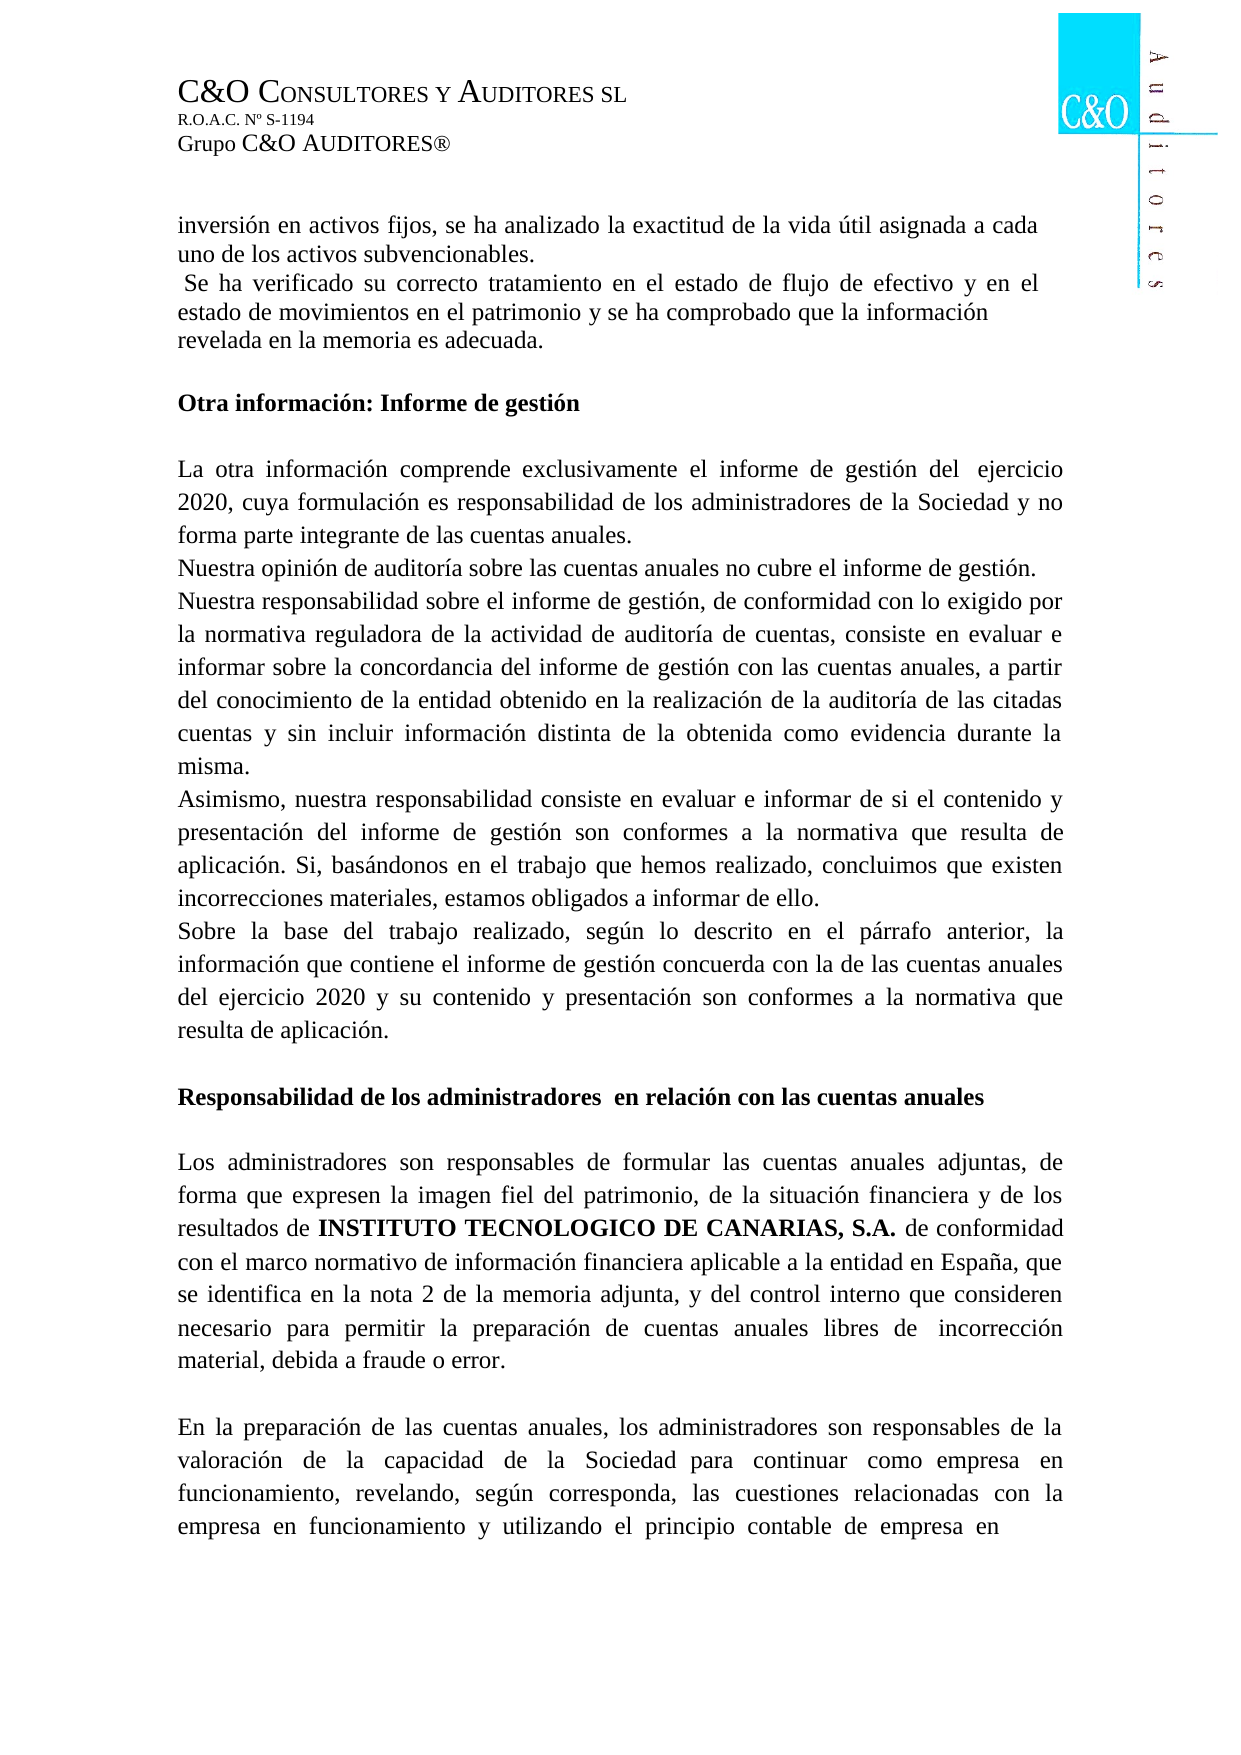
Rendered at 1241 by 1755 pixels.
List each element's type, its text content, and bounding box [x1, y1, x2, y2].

text C&O CONSULTORES Y AUDITORES SL [177, 71, 1058, 109]
text En la preparación de las cuentas anuales, los administradores son responsables de la valoración de la capacidad de la Sociedad para continuar como empresa en funcionamiento, revelando, según corresponda, las cuestiones relacionadas con la empresa en funcionamiento y utilizando el principio contable de empresa en [177, 1412, 1063, 1540]
text Otra información: Informe de gestión [177, 388, 1230, 417]
text Sobre la base del trabajo realizado, según lo descrito en el párrafo anterior, la información que contiene el informe de gestión concuerda con la de las cuentas anuales del ejercicio 2020 y su contenido y presentación son conformes a la normativa que resulta de aplicación. [177, 916, 1063, 1044]
text inversión en activos fijos, se ha analizado la exactitud de la vida útil asignada a cada uno de los activos subvencionables. [177, 211, 1040, 268]
text Asimismo, nuestra responsabilidad consiste en evaluar e informar de si el contenido y presentación del informe de gestión son conformes a la normativa que resulta de aplicación. Si, basándonos en el trabajo que hemos realizado, concluimos que existen incorrecciones materiales, estamos obligados a informar de ello. [177, 784, 1064, 912]
text R.O.A.C. Nº S-1194 [177, 110, 1058, 129]
text Responsabilidad de los administradores en relación con las cuentas anuales [177, 1082, 1230, 1111]
text La otra información comprende exclusivamente el informe de gestión del ejercicio 2020, cuya formulación es responsabilidad de los administradores de la Sociedad y no forma parte integrante de las cuentas anuales. [177, 454, 1064, 548]
text Se ha verificado su correcto tratamiento en el estado de flujo de efectivo y en el estado de movimientos en el patrimonio y se ha comprobado que la información revelada en la memoria es adecuada. [177, 268, 1064, 354]
text Los administradores son responsables de formular las cuentas anuales adjuntas, de forma que expresen la imagen fiel del patrimonio, de la situación financiera y de los resultados de INSTITUTO TECNOLOGICO DE CANARIAS, S.A. de conformidad con el marco normativo de información financiera aplicable a la entidad en España, que se identifica en la nota 2 de la memoria adjunta, y del control interno que consideren necesario para permitir la preparación de cuentas anuales libres de incorrección material, debida a fraude o error. [177, 1147, 1064, 1374]
text Grupo C&O AUDITORES® [177, 129, 1058, 157]
text Nuestra opinión de auditoría sobre las cuentas anuales no cubre el informe de gestión. Nuestra responsabilidad sobre el informe de gestión, de conformidad con lo exigido por la normativa reguladora de la actividad de auditoría de cuentas, consiste en evaluar e informar sobre la concordancia del informe de gestión con las cuentas anuales, a partir del conocimiento de la entidad obtenido en la realización de la auditoría de las citadas cuentas y sin incluir información distinta de la obtenida como evidencia durante la misma. [177, 553, 1064, 780]
